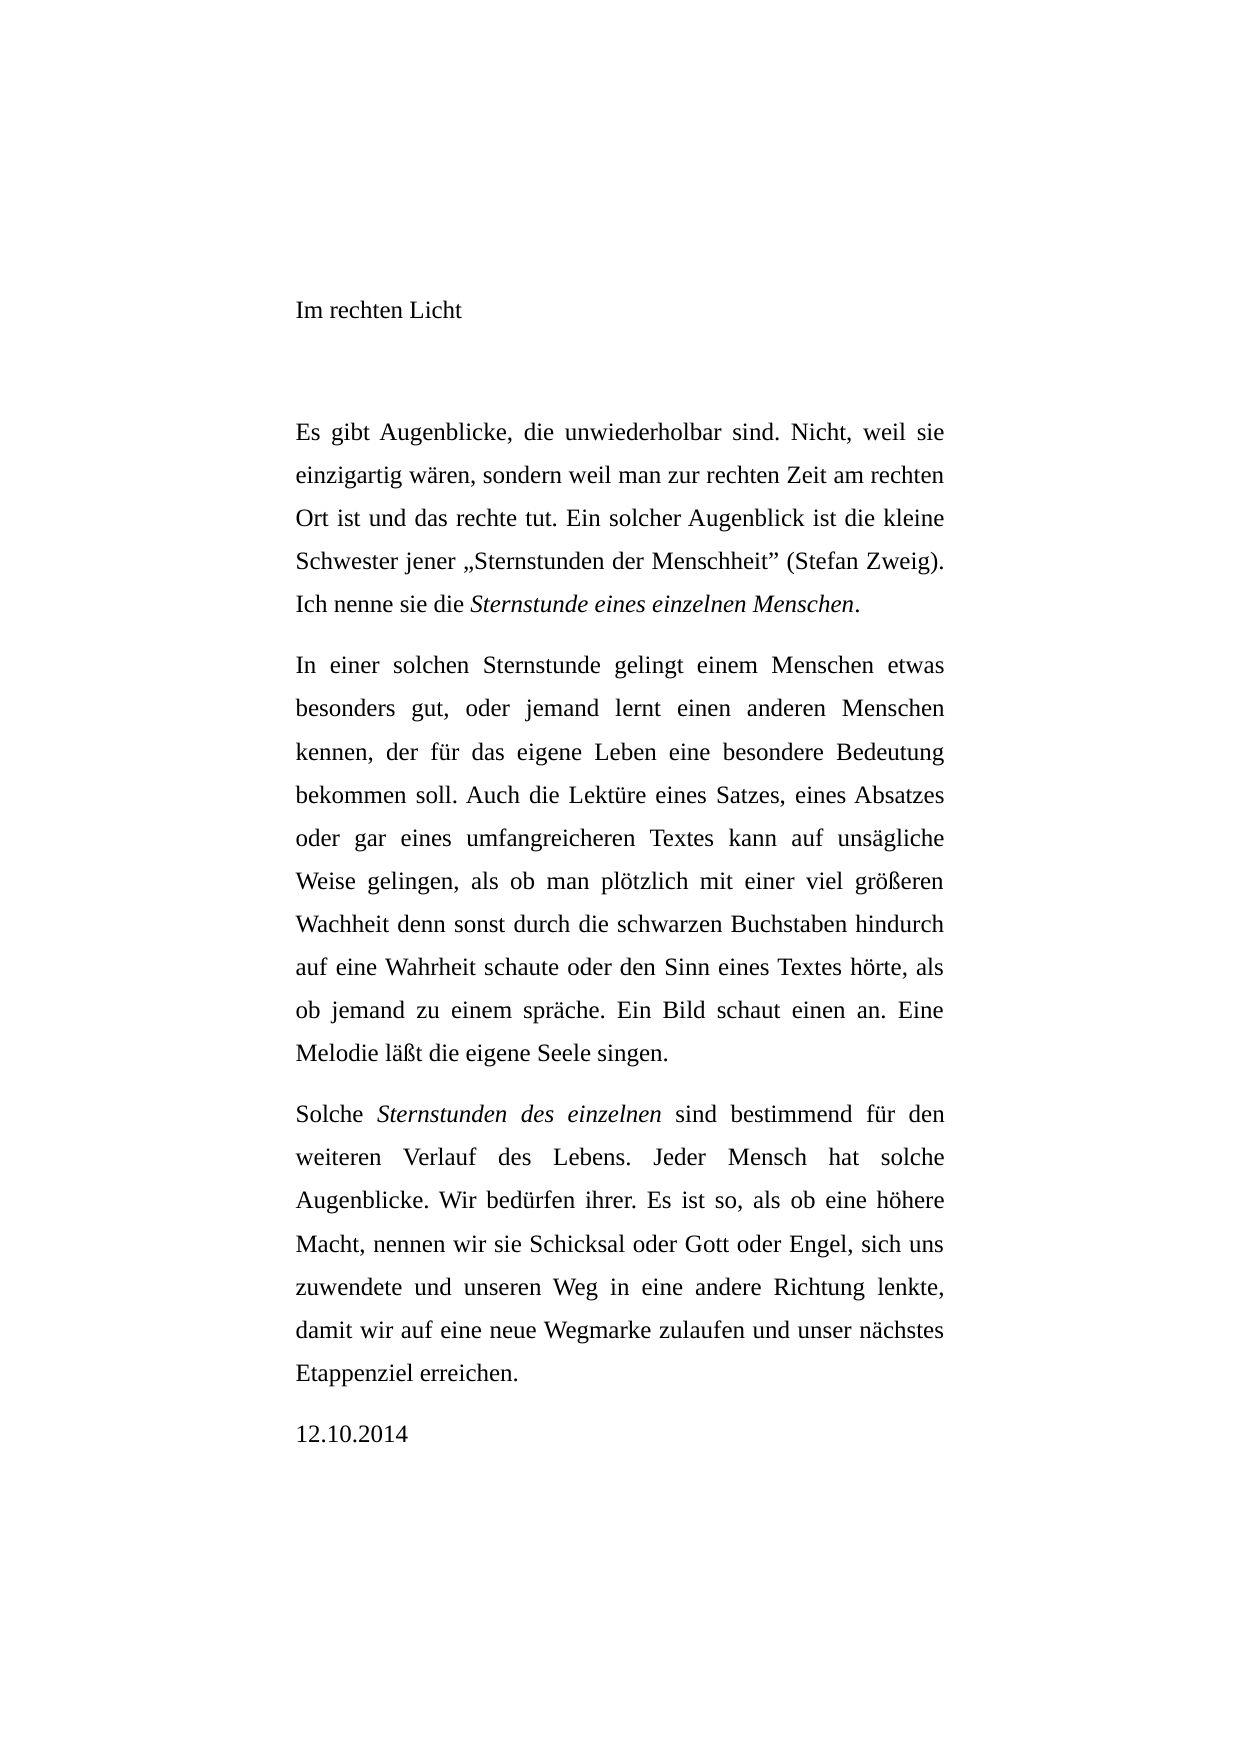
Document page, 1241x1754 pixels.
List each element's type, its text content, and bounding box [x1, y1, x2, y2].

text In einer solchen Sternstunde gelingt einem Menschen etwas besonders gut, oder jemand lernt einen anderen Menschen kennen, der für das eigene Leben eine besondere Bedeutung bekommen soll. Auch die Lektüre eines Satzes, eines Absatzes oder gar eines umfangreicheren Textes kann auf unsägliche Weise gelingen, als ob man plötzlich mit einer viel größeren Wachheit denn sonst durch die schwarzen Buchstaben hindurch auf eine Wahrheit schaute oder den Sinn eines Textes hörte, als ob jemand zu einem spräche. Ein Bild schaut einen an. Eine Melodie läßt die eigene Seele singen. [295, 650, 945, 1067]
text Es gibt Augenblicke, die unwiederholbar sind. Nicht, weil sie einzigartig wären, sondern weil man zur rechten Zeit am rechten Ort ist und das rechte tut. Ein solcher Augenblick ist die kleine Schwester jener „Sternstunden der Menschheit” (Stefan Zweig). Ich nenne sie die Sternstunde eines einzelnen Menschen. [295, 417, 945, 618]
text 12.10.2014 [295, 1419, 945, 1448]
text Solche Sternstunden des einzelnen sind bestimmend für den weiteren Verlauf des Lebens. Jeder Mensch hat solche Augenblicke. Wir bedürfen ihrer. Es ist so, als ob eine höhere Macht, nennen wir sie Schicksal oder Gott oder Engel, sich uns zuwendete und unseren Weg in eine andere Richtung lenkte, damit wir auf eine neue Wegmarke zulaufen und unser nächstes Etappenziel erreichen. [295, 1099, 945, 1387]
text Im rechten Licht [295, 295, 945, 324]
